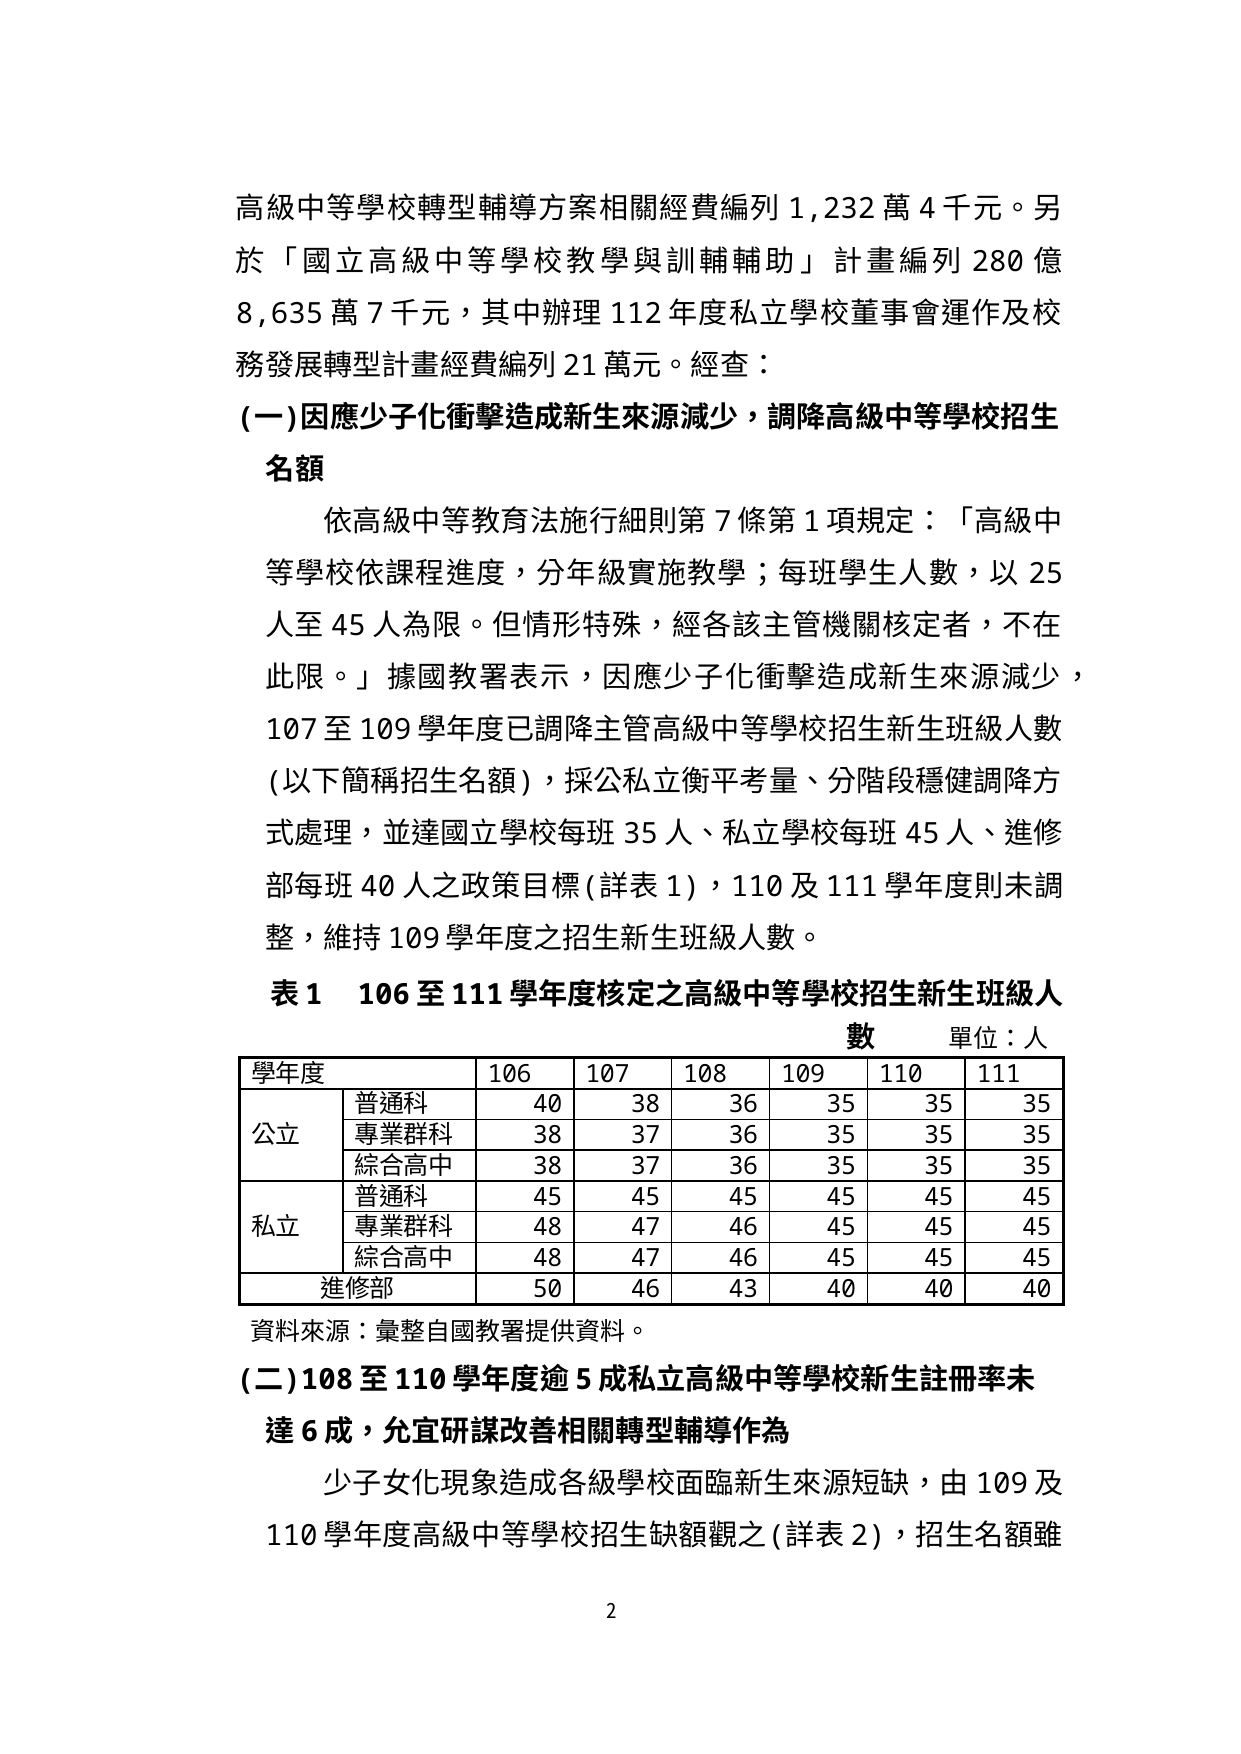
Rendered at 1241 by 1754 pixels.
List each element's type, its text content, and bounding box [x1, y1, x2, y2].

table_cell 公立 [241, 1090, 342, 1180]
table_cell 48 [477, 1243, 573, 1272]
table_cell 私立 [241, 1182, 342, 1272]
table_cell 35 [868, 1151, 964, 1180]
table_cell 普通科 [344, 1182, 475, 1211]
table_cell 47 [575, 1212, 671, 1242]
table_cell 專業群科 [344, 1212, 475, 1242]
table_cell 40 [477, 1090, 573, 1119]
table_cell 45 [770, 1212, 867, 1242]
table_cell 40 [966, 1274, 1062, 1303]
table_cell 43 [672, 1274, 769, 1303]
text 少子女化現象造成各級學校面臨新生來源短缺，由109及110學年度高級中等學校招生缺額觀之(詳表2)，招生名額雖 [265, 1452, 1063, 1556]
table_cell 46 [672, 1212, 769, 1242]
table_cell 35 [868, 1090, 964, 1119]
table_cell 普通科 [344, 1090, 475, 1119]
table_cell 綜合高中 [344, 1243, 475, 1272]
table_cell 35 [770, 1151, 867, 1180]
table_header 106 [477, 1059, 573, 1088]
table_cell 45 [868, 1243, 964, 1272]
table_cell 45 [966, 1212, 1062, 1242]
text 依高級中等教育法施行細則第7條第1項規定：「高級中等學校依課程進度，分年級實施教學；每班學生人數，以25人至45人為限。但情形特殊，經各該主管機關核定者，不在此限。」據國教署表示，因應少子化衝擊造成新生來源減少，107至109學年度已調降主管高級中等學校招生新生班級人數(以下簡稱招生名額)，採公私立衡平考量、分階段穩健調降方式處理，並達國立學校每班35人、私立學校每班45人、進修部每班40人之政策目標(詳表1)，110及111學年度則未調整，維持109學年度之招生新生班級人數。 [265, 490, 1063, 958]
table_cell 進修部 [241, 1274, 475, 1303]
table_header 108 [672, 1059, 769, 1088]
table_cell 35 [868, 1120, 964, 1149]
text 表1 106至111學年度核定之高級中等學校招生新生班級人數 單位：人 [259, 971, 1063, 1056]
table_cell 40 [770, 1274, 867, 1303]
text 資料來源：彙整自國教署提供資料。 [250, 1311, 1063, 1347]
table_cell 45 [770, 1243, 867, 1272]
table_cell 35 [966, 1090, 1062, 1119]
table_cell 40 [868, 1274, 964, 1303]
table_cell 36 [672, 1120, 769, 1149]
table_cell 36 [672, 1090, 769, 1119]
table_header 107 [575, 1059, 671, 1088]
table_cell 38 [477, 1120, 573, 1149]
table_cell 35 [966, 1120, 1062, 1149]
table_header 111 [966, 1059, 1062, 1088]
table_cell 37 [575, 1151, 671, 1180]
table_cell 專業群科 [344, 1120, 475, 1149]
table_cell 45 [966, 1182, 1062, 1211]
text 高級中等學校轉型輔導方案相關經費編列1,232萬4千元。另於「國立高級中等學校教學與訓輔輔助」計畫編列280億8,635萬7千元，其中辦理112年度私立學校董事會運作及校務發展轉型計畫經費編列21萬元。經查： [236, 177, 1063, 386]
table_cell 45 [770, 1182, 867, 1211]
text (一)因應少子化衝擊造成新生來源減少，調降高級中等學校招生名額 [236, 386, 1063, 490]
table_cell 36 [672, 1151, 769, 1180]
table_cell 45 [868, 1182, 964, 1211]
table_cell 46 [575, 1274, 671, 1303]
table_cell 45 [477, 1182, 573, 1211]
table_cell 50 [477, 1274, 573, 1303]
text (二)108至110學年度逾5成私立高級中等學校新生註冊率未達6成，允宜研謀改善相關轉型輔導作為 [236, 1347, 1063, 1452]
table_header 學年度 [241, 1059, 475, 1088]
table_header 110 [868, 1059, 964, 1088]
table_cell 37 [575, 1120, 671, 1149]
table_cell 35 [770, 1120, 867, 1149]
table_cell 45 [966, 1243, 1062, 1272]
table_header 109 [770, 1059, 867, 1088]
table_cell 47 [575, 1243, 671, 1272]
table_cell 38 [477, 1151, 573, 1180]
table_cell 38 [575, 1090, 671, 1119]
table_cell 綜合高中 [344, 1151, 475, 1180]
table_cell 35 [966, 1151, 1062, 1180]
table_cell 45 [868, 1212, 964, 1242]
table_cell 35 [770, 1090, 867, 1119]
table_cell 45 [672, 1182, 769, 1211]
table_cell 46 [672, 1243, 769, 1272]
table_cell 45 [575, 1182, 671, 1211]
table_cell 48 [477, 1212, 573, 1242]
